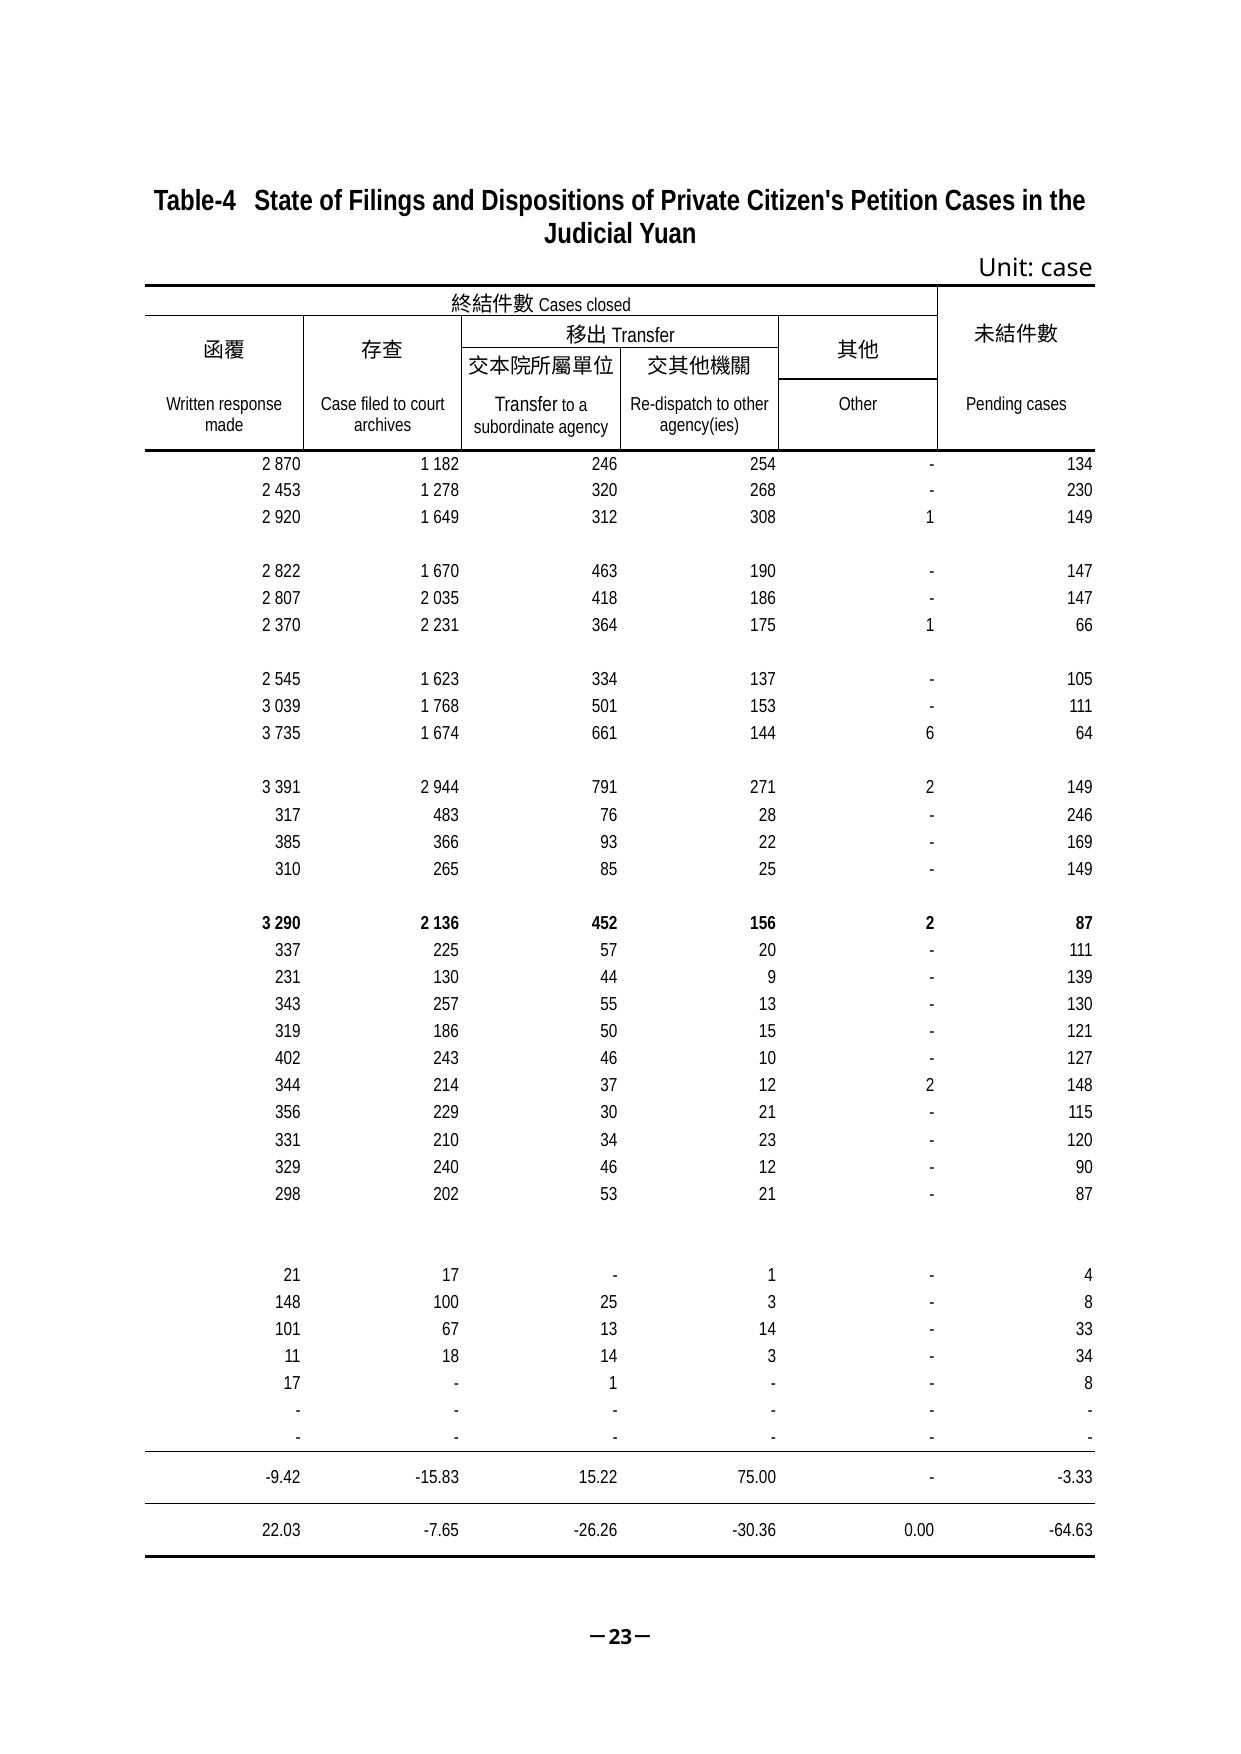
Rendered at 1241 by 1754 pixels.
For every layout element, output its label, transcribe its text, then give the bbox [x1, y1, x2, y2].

table_cell - [779, 1288, 937, 1315]
table_cell 2 136 [303, 909, 462, 936]
table_cell 2 870 [145, 452, 303, 476]
table_cell 149 [937, 503, 1095, 530]
table_cell [303, 1234, 462, 1261]
table_cell [620, 638, 778, 665]
table_cell 2 [779, 774, 937, 801]
table_cell - [779, 1126, 937, 1153]
table_cell Written response made [145, 378, 303, 449]
table_cell 115 [937, 1099, 1095, 1126]
table_cell 22.03 [145, 1504, 303, 1555]
table_cell 2 944 [303, 774, 462, 801]
table_cell 243 [303, 1045, 462, 1072]
table_cell [620, 1234, 778, 1261]
table_cell - [779, 990, 937, 1017]
table_cell 3 [620, 1343, 778, 1369]
table_cell 21 [145, 1261, 303, 1288]
table_cell 15.22 [462, 1452, 620, 1503]
table_cell - [620, 1370, 778, 1397]
table_cell -26.26 [462, 1504, 620, 1555]
table_cell - [620, 1397, 778, 1424]
table_cell 17 [145, 1370, 303, 1397]
table_cell 85 [462, 855, 620, 882]
table_cell -30.36 [620, 1504, 778, 1555]
table_cell 10 [620, 1045, 778, 1072]
table_cell - [620, 1424, 778, 1451]
table_cell 移出Transfer [462, 316, 778, 347]
table_cell -64.63 [937, 1504, 1095, 1555]
table_cell 90 [937, 1153, 1095, 1180]
table_cell 87 [937, 1180, 1095, 1207]
table_cell 130 [303, 963, 462, 990]
table_cell [937, 747, 1095, 774]
table_cell 149 [937, 774, 1095, 801]
table_cell -7.65 [303, 1504, 462, 1555]
table_cell 148 [145, 1288, 303, 1315]
table_cell [937, 1207, 1095, 1234]
table_cell 1 [779, 611, 937, 638]
table_cell [145, 1207, 303, 1234]
table_cell 791 [462, 774, 620, 801]
table_cell [620, 1207, 778, 1234]
table_cell 2 545 [145, 665, 303, 692]
table_cell [303, 1207, 462, 1234]
table_cell Other [779, 380, 937, 449]
table_cell 186 [620, 584, 778, 611]
table_cell [462, 1234, 620, 1261]
table_cell - [303, 1397, 462, 1424]
table_cell [937, 1234, 1095, 1261]
table_cell 1 649 [303, 503, 462, 530]
table_cell - [462, 1397, 620, 1424]
table_cell 25 [620, 855, 778, 882]
table_cell 8 [937, 1370, 1095, 1397]
table_cell 交本院所屬單位 [462, 348, 620, 378]
table_cell Re-dispatch to other agency(ies) [621, 378, 778, 449]
table_cell 8 [937, 1288, 1095, 1315]
table_cell 268 [620, 476, 778, 503]
table_cell 30 [462, 1099, 620, 1126]
table_cell 334 [462, 665, 620, 692]
table_cell 101 [145, 1315, 303, 1342]
table_cell 139 [937, 963, 1095, 990]
table_cell [303, 530, 462, 557]
table_cell [145, 638, 303, 665]
table_cell [779, 638, 937, 665]
table_cell [462, 530, 620, 557]
table_cell - [779, 936, 937, 963]
table_cell 6 [779, 720, 937, 747]
table_cell 356 [145, 1099, 303, 1126]
table_cell 240 [303, 1153, 462, 1180]
table_cell 2 [779, 909, 937, 936]
table_cell 2 822 [145, 557, 303, 584]
table_cell -15.83 [303, 1452, 462, 1503]
table_cell 13 [462, 1315, 620, 1342]
table_cell [303, 638, 462, 665]
table_cell 661 [462, 720, 620, 747]
table_cell 其他 [779, 316, 937, 378]
table_cell 34 [462, 1126, 620, 1153]
table_cell 3 039 [145, 693, 303, 719]
table_cell 55 [462, 990, 620, 1017]
table_cell [145, 747, 303, 774]
table_cell 418 [462, 584, 620, 611]
table_cell 1 182 [303, 452, 462, 476]
table_cell 87 [937, 909, 1095, 936]
table_cell 23 [620, 1126, 778, 1153]
table_cell [620, 747, 778, 774]
table_cell 3 [620, 1288, 778, 1315]
table_cell [937, 882, 1095, 909]
table_header 未結件數 [938, 287, 1095, 378]
table_cell 22 [620, 828, 778, 855]
table_cell Pending cases [938, 378, 1095, 449]
table_cell Transfer to a subordinate agency [462, 378, 620, 449]
table_cell [462, 882, 620, 909]
table_cell 210 [303, 1126, 462, 1153]
table_cell 28 [620, 801, 778, 828]
table_cell 4 [937, 1261, 1095, 1288]
table_cell [303, 747, 462, 774]
table_cell - [779, 1045, 937, 1072]
table_cell 364 [462, 611, 620, 638]
table_cell 存查 [304, 316, 461, 378]
table_cell - [779, 1424, 937, 1451]
table_cell 230 [937, 476, 1095, 503]
table_cell 1 [779, 503, 937, 530]
table_cell 149 [937, 855, 1095, 882]
table_cell 0.00 [779, 1504, 937, 1555]
table_cell 1 [620, 1261, 778, 1288]
table_cell 37 [462, 1072, 620, 1099]
table_cell [779, 747, 937, 774]
table_cell 317 [145, 801, 303, 828]
table_cell 66 [937, 611, 1095, 638]
table_cell 202 [303, 1180, 462, 1207]
table_cell 229 [303, 1099, 462, 1126]
table_cell - [303, 1370, 462, 1397]
table_cell 402 [145, 1045, 303, 1072]
table_cell 15 [620, 1018, 778, 1044]
table_cell - [462, 1261, 620, 1288]
table_cell 225 [303, 936, 462, 963]
table_cell 127 [937, 1045, 1095, 1072]
table_cell 156 [620, 909, 778, 936]
table_cell 186 [303, 1018, 462, 1044]
table_cell 147 [937, 584, 1095, 611]
table_cell 130 [937, 990, 1095, 1017]
table_cell 147 [937, 557, 1095, 584]
table_cell [303, 882, 462, 909]
table_cell 1 768 [303, 693, 462, 719]
table_cell -9.42 [145, 1452, 303, 1503]
table_cell 111 [937, 693, 1095, 719]
table_cell 3 391 [145, 774, 303, 801]
table_cell 344 [145, 1072, 303, 1099]
table_cell 3 735 [145, 720, 303, 747]
table_cell 14 [462, 1343, 620, 1369]
table_cell 1 670 [303, 557, 462, 584]
text Unit: case [148, 250, 1092, 284]
table_cell [937, 530, 1095, 557]
table_cell 93 [462, 828, 620, 855]
table_cell 331 [145, 1126, 303, 1153]
table_cell [145, 1234, 303, 1261]
table_cell 312 [462, 503, 620, 530]
table_cell 50 [462, 1018, 620, 1044]
table_cell - [779, 855, 937, 882]
table_cell 57 [462, 936, 620, 963]
table_cell 337 [145, 936, 303, 963]
table_cell 501 [462, 693, 620, 719]
table_cell - [779, 1180, 937, 1207]
table_cell 100 [303, 1288, 462, 1315]
table_cell [779, 882, 937, 909]
table_cell 交其他機關 [621, 348, 778, 378]
table_cell 20 [620, 936, 778, 963]
table_cell 67 [303, 1315, 462, 1342]
table_cell 1 278 [303, 476, 462, 503]
table_cell [620, 530, 778, 557]
table_cell 120 [937, 1126, 1095, 1153]
table_cell 121 [937, 1018, 1095, 1044]
table_cell 320 [462, 476, 620, 503]
table_cell - [779, 1099, 937, 1126]
table_cell 1 [462, 1370, 620, 1397]
table_cell - [779, 1397, 937, 1424]
table_cell 214 [303, 1072, 462, 1099]
table_cell - [145, 1397, 303, 1424]
table_cell 33 [937, 1315, 1095, 1342]
table_cell 246 [937, 801, 1095, 828]
table_cell 53 [462, 1180, 620, 1207]
table_cell 310 [145, 855, 303, 882]
table_cell 246 [462, 452, 620, 476]
table_cell - [303, 1424, 462, 1451]
table_cell 254 [620, 452, 778, 476]
table_cell 2 370 [145, 611, 303, 638]
table_cell 452 [462, 909, 620, 936]
table_cell 76 [462, 801, 620, 828]
table_cell - [779, 1153, 937, 1180]
table_cell 319 [145, 1018, 303, 1044]
table_cell 329 [145, 1153, 303, 1180]
table_cell [779, 1234, 937, 1261]
table_cell - [937, 1424, 1095, 1451]
table_cell - [779, 584, 937, 611]
table_cell [145, 530, 303, 557]
table_cell [462, 1207, 620, 1234]
table_cell [145, 882, 303, 909]
table_cell 21 [620, 1099, 778, 1126]
table_cell 169 [937, 828, 1095, 855]
table_cell [462, 638, 620, 665]
table_cell [779, 1207, 937, 1234]
table_cell 1 674 [303, 720, 462, 747]
table_cell 343 [145, 990, 303, 1017]
table_cell [779, 530, 937, 557]
table_cell 2 231 [303, 611, 462, 638]
table_cell - [779, 476, 937, 503]
table_cell - [779, 963, 937, 990]
table_cell 18 [303, 1343, 462, 1369]
table_cell 257 [303, 990, 462, 1017]
table_cell - [779, 1315, 937, 1342]
table_cell 25 [462, 1288, 620, 1315]
table_cell 366 [303, 828, 462, 855]
table_cell 11 [145, 1343, 303, 1369]
table_cell - [462, 1424, 620, 1451]
table_cell 134 [937, 452, 1095, 476]
table_cell 2 453 [145, 476, 303, 503]
table_cell Case filed to court archives [304, 378, 461, 449]
table_cell 21 [620, 1180, 778, 1207]
table_cell 111 [937, 936, 1095, 963]
table_cell 46 [462, 1153, 620, 1180]
table_cell 105 [937, 665, 1095, 692]
table_cell 385 [145, 828, 303, 855]
table_cell 9 [620, 963, 778, 990]
table_cell 144 [620, 720, 778, 747]
table_cell 3 290 [145, 909, 303, 936]
table_cell [620, 882, 778, 909]
table_cell 265 [303, 855, 462, 882]
table_cell 175 [620, 611, 778, 638]
table_cell - [779, 557, 937, 584]
table_cell 函覆 [145, 316, 303, 378]
table_cell 298 [145, 1180, 303, 1207]
table_cell - [779, 801, 937, 828]
table_cell 46 [462, 1045, 620, 1072]
table_cell - [779, 693, 937, 719]
table_cell 14 [620, 1315, 778, 1342]
table_cell - [779, 1018, 937, 1044]
table_cell 44 [462, 963, 620, 990]
table_cell - [779, 1343, 937, 1369]
table_cell 64 [937, 720, 1095, 747]
table_cell 1 623 [303, 665, 462, 692]
table_cell - [779, 665, 937, 692]
table_cell 12 [620, 1153, 778, 1180]
table_cell - [937, 1397, 1095, 1424]
table_cell 231 [145, 963, 303, 990]
table_cell 153 [620, 693, 778, 719]
table_cell - [779, 1370, 937, 1397]
table_cell - [779, 452, 937, 476]
table_cell 75.00 [620, 1452, 778, 1503]
table_cell [462, 747, 620, 774]
table_cell - [779, 1261, 937, 1288]
table_cell [937, 638, 1095, 665]
table_cell 2 035 [303, 584, 462, 611]
table_cell 148 [937, 1072, 1095, 1099]
table_cell 271 [620, 774, 778, 801]
table_cell 17 [303, 1261, 462, 1288]
table_cell 483 [303, 801, 462, 828]
table_cell 2 920 [145, 503, 303, 530]
table_cell 308 [620, 503, 778, 530]
table_cell 137 [620, 665, 778, 692]
table_cell 190 [620, 557, 778, 584]
table_cell - [779, 828, 937, 855]
table_cell - [779, 1452, 937, 1503]
table_cell - [145, 1424, 303, 1451]
table_cell 2 807 [145, 584, 303, 611]
table_cell 463 [462, 557, 620, 584]
table_cell 13 [620, 990, 778, 1017]
table_cell 2 [779, 1072, 937, 1099]
table_cell -3.33 [937, 1452, 1095, 1503]
table_cell 34 [937, 1343, 1095, 1369]
table_cell 12 [620, 1072, 778, 1099]
table_header 終結件數Cases closed [145, 287, 937, 315]
text Table-4 State of Filings and Dispositions of Private Citizen's Petition Cases in the Judicial Yuan [148, 183, 1092, 250]
